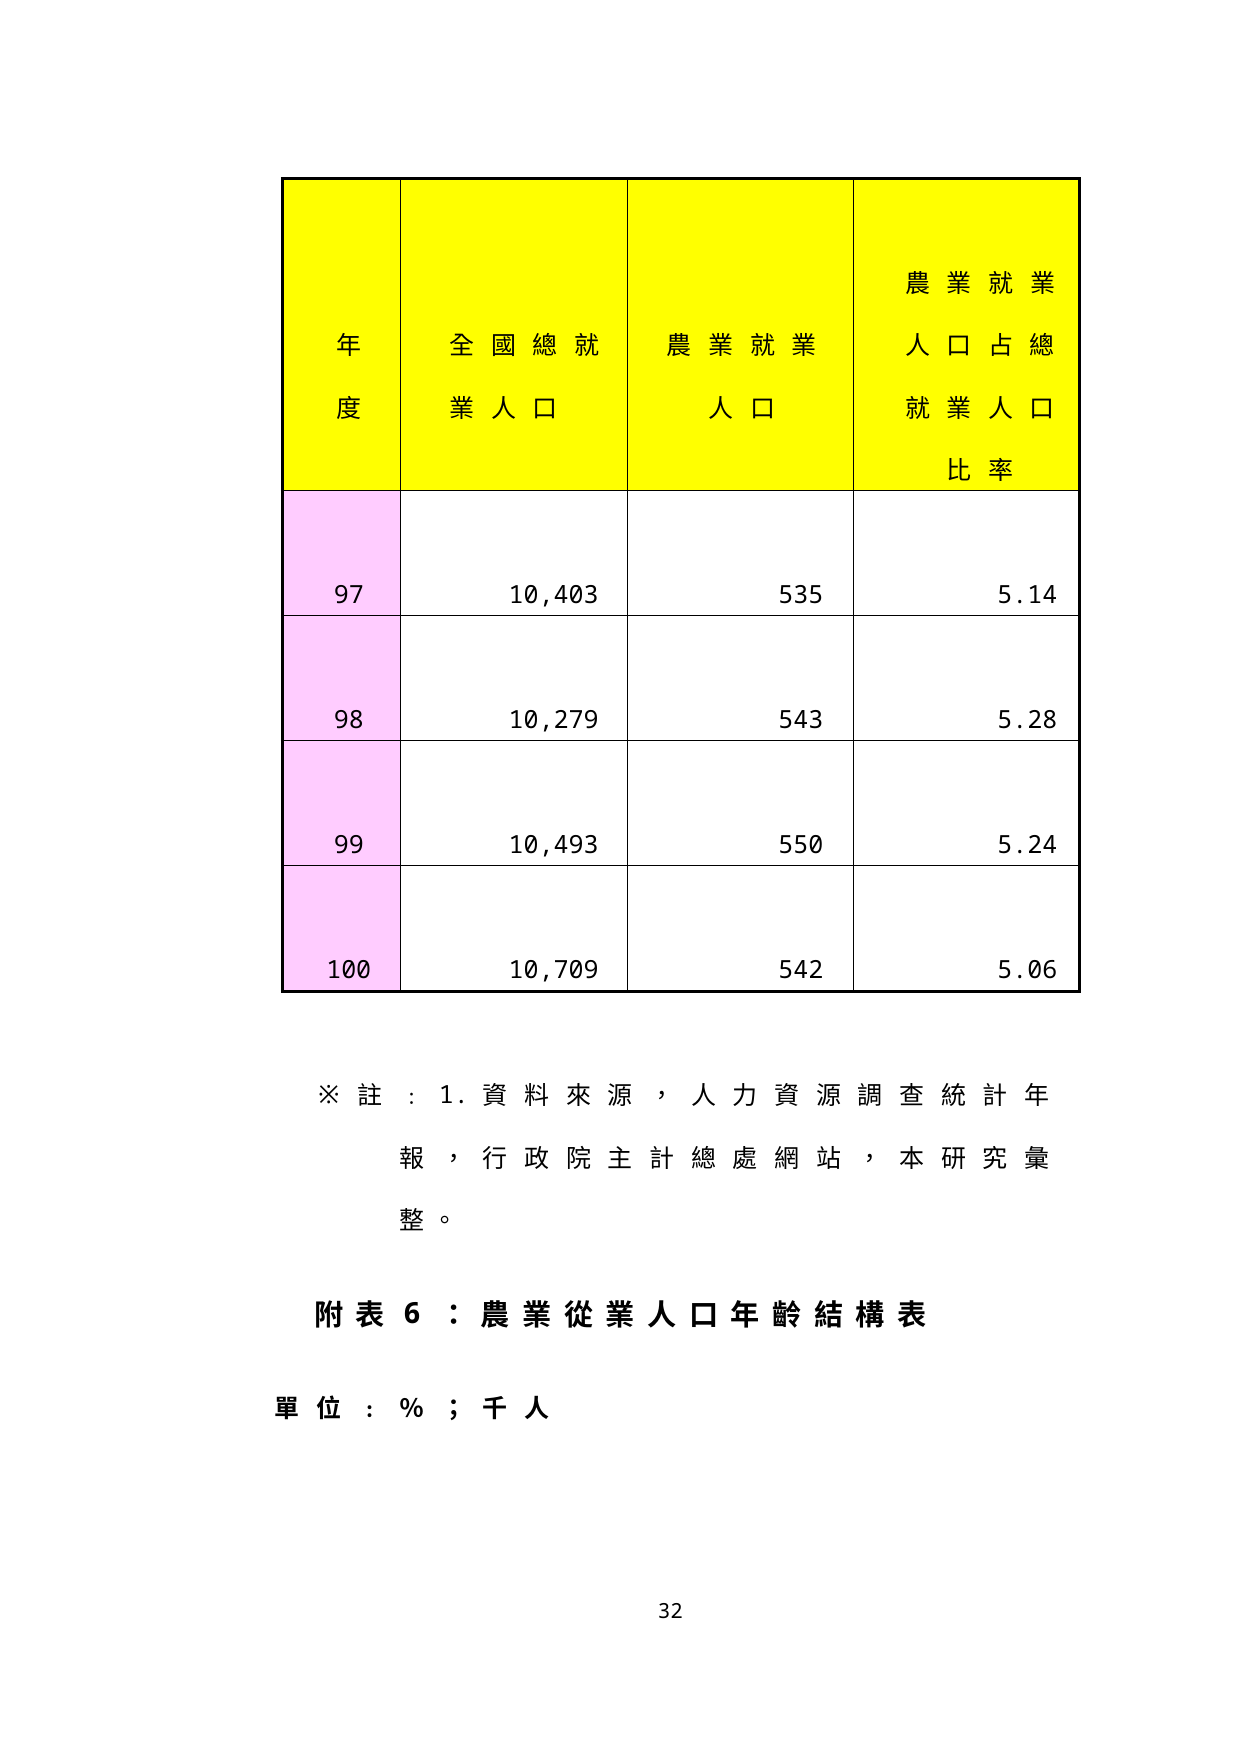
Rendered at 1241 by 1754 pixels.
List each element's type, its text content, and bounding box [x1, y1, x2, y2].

table_cell 542 [628, 866, 853, 990]
table_cell 98 [284, 616, 400, 740]
table_header 年度 [284, 180, 400, 490]
table_cell 99 [284, 741, 400, 865]
table_cell 5.06 [854, 866, 1078, 990]
table_cell 97 [284, 491, 400, 615]
table_cell 10,279 [401, 616, 627, 740]
table_header 農業就業人口占總就業人口比率 [854, 180, 1078, 490]
table_cell 535 [628, 491, 853, 615]
text ※註﹕1.資料來源，人力資源調查統計年報，行政院主計總處網站，本研究彙整。 [271, 1052, 1058, 1240]
table_header 農業就業人口 [628, 180, 853, 490]
table_cell 5.28 [854, 616, 1078, 740]
table_cell 100 [284, 866, 400, 990]
table_cell 5.24 [854, 741, 1078, 865]
table_cell 5.14 [854, 491, 1078, 615]
table_cell 543 [628, 616, 853, 740]
table_cell 10,709 [401, 866, 627, 990]
table_cell 10,493 [401, 741, 627, 865]
table_cell 550 [628, 741, 853, 865]
table_cell 10,403 [401, 491, 627, 615]
table_header 全國總就業人口 [401, 180, 627, 490]
text 附表6：農業從業人口年齡結構表 單位﹕％；千人 [242, 1240, 1058, 1427]
